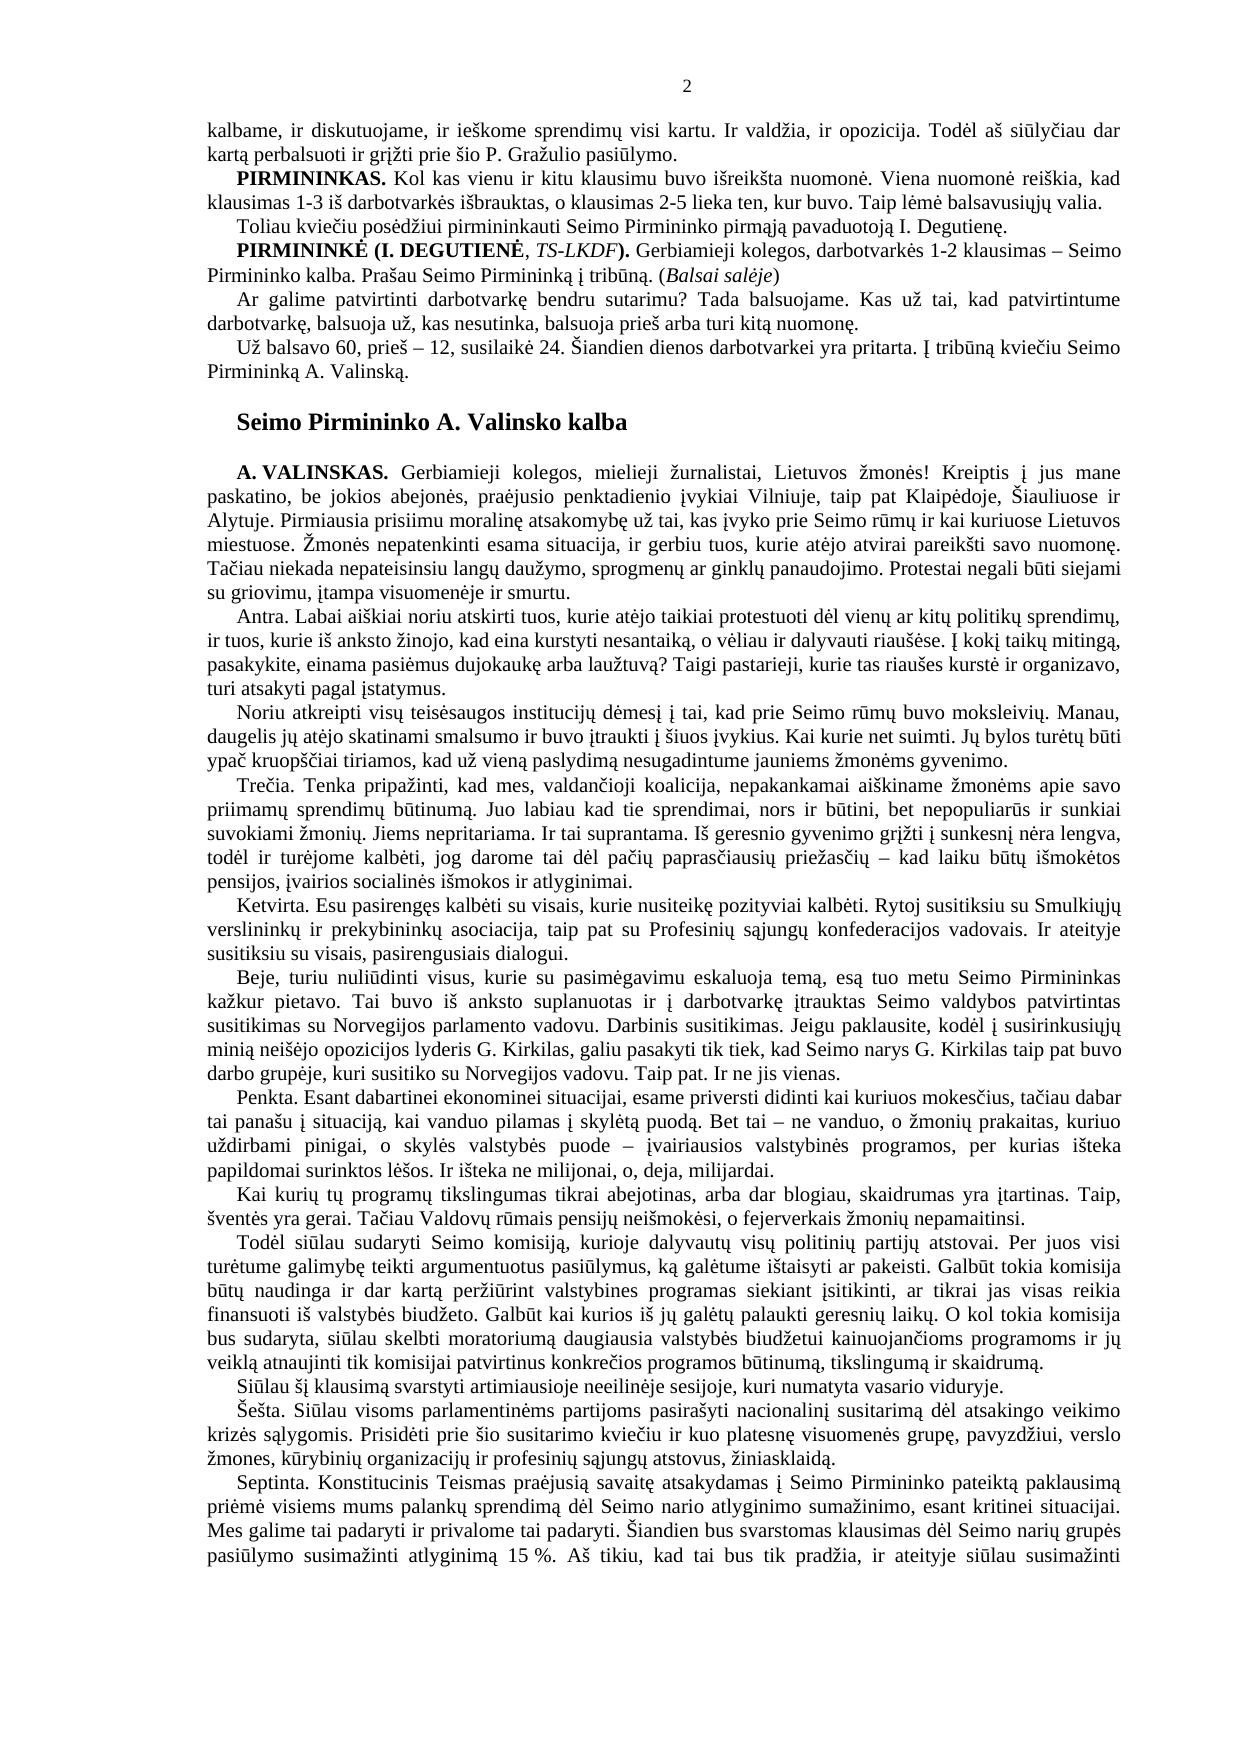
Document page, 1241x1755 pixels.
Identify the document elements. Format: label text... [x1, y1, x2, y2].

text Šešta. Siūlau visoms parlamentinėms partijoms pasirašyti nacionalinį susitarimą dėl atsakingo veikimo krizės sąlygomis. Prisidėti prie šio susitarimo kviečiu ir kuo platesnę visuomenės grupę, pavyzdžiui, verslo žmones, kūrybinių organizacijų ir profesinių sąjungų atstovus, žiniasklaidą. [207, 1398, 1122, 1470]
text Seimo Pirmininko A. Valinsko kalba [207, 407, 1122, 436]
text Noriu atkreipti visų teisėsaugos institucijų dėmesį į tai, kad prie Seimo rūmų buvo moksleivių. Manau, daugelis jų atėjo skatinami smalsumo ir buvo įtraukti į šiuos įvykius. Kai kurie net suimti. Jų bylos turėtų būti ypač kruopščiai tiriamos, kad už vieną paslydimą nesugadintume jauniems žmonėms gyvenimo. [207, 700, 1122, 772]
text kalbame, ir diskutuojame, ir ieškome sprendimų visi kartu. Ir valdžia, ir opozicija. Todėl aš siūlyčiau dar kartą perbalsuoti ir grįžti prie šio P. Gražulio pasiūlymo. [207, 118, 1122, 166]
text Antra. Labai aiškiai noriu atskirti tuos, kurie atėjo taikiai protestuoti dėl vienų ar kitų politikų sprendimų, ir tuos, kurie iš anksto žinojo, kad eina kurstyti nesantaiką, o vėliau ir dalyvauti riaušėse. Į kokį taikų mitingą, pasakykite, einama pasiėmus dujokaukę arba laužtuvą? Taigi pastarieji, kurie tas riaušes kurstė ir organizavo, turi atsakyti pagal įstatymus. [207, 604, 1122, 700]
text A. VALINSKAS. Gerbiamieji kolegos, mielieji žurnalistai, Lietuvos žmonės! Kreiptis į jus mane paskatino, be jokios abejonės, praėjusio penktadienio įvykiai Vilniuje, taip pat Klaipėdoje, Šiauliuose ir Alytuje. Pirmiausia prisiimu moralinę atsakomybę už tai, kas įvyko prie Seimo rūmų ir kai kuriuose Lietuvos miestuose. Žmonės nepatenkinti esama situacija, ir gerbiu tuos, kurie atėjo atvirai pareikšti savo nuomonę. Tačiau niekada nepateisinsiu langų daužymo, sprogmenų ar ginklų panaudojimo. Protestai negali būti siejami su griovimu, įtampa visuomenėje ir smurtu. [207, 460, 1122, 604]
text Ar galime patvirtinti darbotvarkę bendru sutarimu? Tada balsuojame. Kas už tai, kad patvirtintume darbotvarkę, balsuoja už, kas nesutinka, balsuoja prieš arba turi kitą nuomonę. [207, 287, 1122, 335]
text Ketvirta. Esu pasirengęs kalbėti su visais, kurie nusiteikę pozityviai kalbėti. Rytoj susitiksiu su Smulkiųjų verslininkų ir prekybininkų asociacija, taip pat su Profesinių sąjungų konfederacijos vadovais. Ir ateityje susitiksiu su visais, pasirengusiais dialogui. [207, 893, 1122, 965]
text Trečia. Tenka pripažinti, kad mes, valdančioji koalicija, nepakankamai aiškiname žmonėms apie savo priimamų sprendimų būtinumą. Juo labiau kad tie sprendimai, nors ir būtini, bet nepopuliarūs ir sunkiai suvokiami žmonių. Jiems nepritariama. Ir tai suprantama. Iš geresnio gyvenimo grįžti į sunkesnį nėra lengva, todėl ir turėjome kalbėti, jog darome tai dėl pačių paprasčiausių priežasčių – kad laiku būtų išmokėtos pensijos, įvairios socialinės išmokos ir atlyginimai. [207, 772, 1122, 893]
text Beje, turiu nuliūdinti visus, kurie su pasimėgavimu eskaluoja temą, esą tuo metu Seimo Pirmininkas kažkur pietavo. Tai buvo iš anksto suplanuotas ir į darbotvarkę įtrauktas Seimo valdybos patvirtintas susitikimas su Norvegijos parlamento vadovu. Darbinis susitikimas. Jeigu paklausite, kodėl į susirinkusiųjų minią neišėjo opozicijos lyderis G. Kirkilas, galiu pasakyti tik tiek, kad Seimo narys G. Kirkilas taip pat buvo darbo grupėje, kuri susitiko su Norvegijos vadovu. Taip pat. Ir ne jis vienas. [207, 965, 1122, 1085]
text Septinta. Konstitucinis Teismas praėjusią savaitę atsakydamas į Seimo Pirmininko pateiktą paklausimą priėmė visiems mums palankų sprendimą dėl Seimo nario atlyginimo sumažinimo, esant kritinei situacijai. Mes galime tai padaryti ir privalome tai padaryti. Šiandien bus svarstomas klausimas dėl Seimo narių grupės pasiūlymo susimažinti atlyginimą 15 %. Aš tikiu, kad tai bus tik pradžia, ir ateityje siūlau susimažinti [207, 1470, 1122, 1567]
text Kai kurių tų programų tikslingumas tikrai abejotinas, arba dar blogiau, skaidrumas yra įtartinas. Taip, šventės yra gerai. Tačiau Valdovų rūmais pensijų neišmokėsi, o fejerverkais žmonių nepamaitinsi. [207, 1182, 1122, 1230]
text Toliau kviečiu posėdžiui pirmininkauti Seimo Pirmininko pirmąją pavaduotoją I. Degutienę. [207, 214, 1122, 238]
text Už balsavo 60, prieš – 12, susilaikė 24. Šiandien dienos darbotvarkei yra pritarta. Į tribūną kviečiu Seimo Pirmininką A. Valinską. [207, 335, 1122, 383]
text PIRMININKĖ (I. DEGUTIENĖ, TS-LKDF). Gerbiamieji kolegos, darbotvarkės 1-2 klausimas – Seimo Pirmininko kalba. Prašau Seimo Pirmininką į tribūną. (Balsai salėje) [207, 238, 1122, 287]
text PIRMININKAS. Kol kas vienu ir kitu klausimu buvo išreikšta nuomonė. Viena nuomonė reiškia, kad klausimas 1-3 iš darbotvarkės išbrauktas, o klausimas 2-5 lieka ten, kur buvo. Taip lėmė balsavusiųjų valia. [207, 166, 1122, 214]
text Siūlau šį klausimą svarstyti artimiausioje neeilinėje sesijoje, kuri numatyta vasario viduryje. [207, 1374, 1122, 1398]
text Todėl siūlau sudaryti Seimo komisiją, kurioje dalyvautų visų politinių partijų atstovai. Per juos visi turėtume galimybę teikti argumentuotus pasiūlymus, ką galėtume ištaisyti ar pakeisti. Galbūt tokia komisija būtų naudinga ir dar kartą peržiūrint valstybines programas siekiant įsitikinti, ar tikrai jas visas reikia finansuoti iš valstybės biudžeto. Galbūt kai kurios iš jų galėtų palaukti geresnių laikų. O kol tokia komisija bus sudaryta, siūlau skelbti moratoriumą daugiausia valstybės biudžetui kainuojančioms programoms ir jų veiklą atnaujinti tik komisijai patvirtinus konkrečios programos būtinumą, tikslingumą ir skaidrumą. [207, 1230, 1122, 1374]
text Penkta. Esant dabartinei ekonominei situacijai, esame priversti didinti kai kuriuos mokesčius, tačiau dabar tai panašu į situaciją, kai vanduo pilamas į skylėtą puodą. Bet tai – ne vanduo, o žmonių prakaitas, kuriuo uždirbami pinigai, o skylės valstybės puode – įvairiausios valstybinės programos, per kurias išteka papildomai surinktos lėšos. Ir išteka ne milijonai, o, deja, milijardai. [207, 1085, 1122, 1182]
